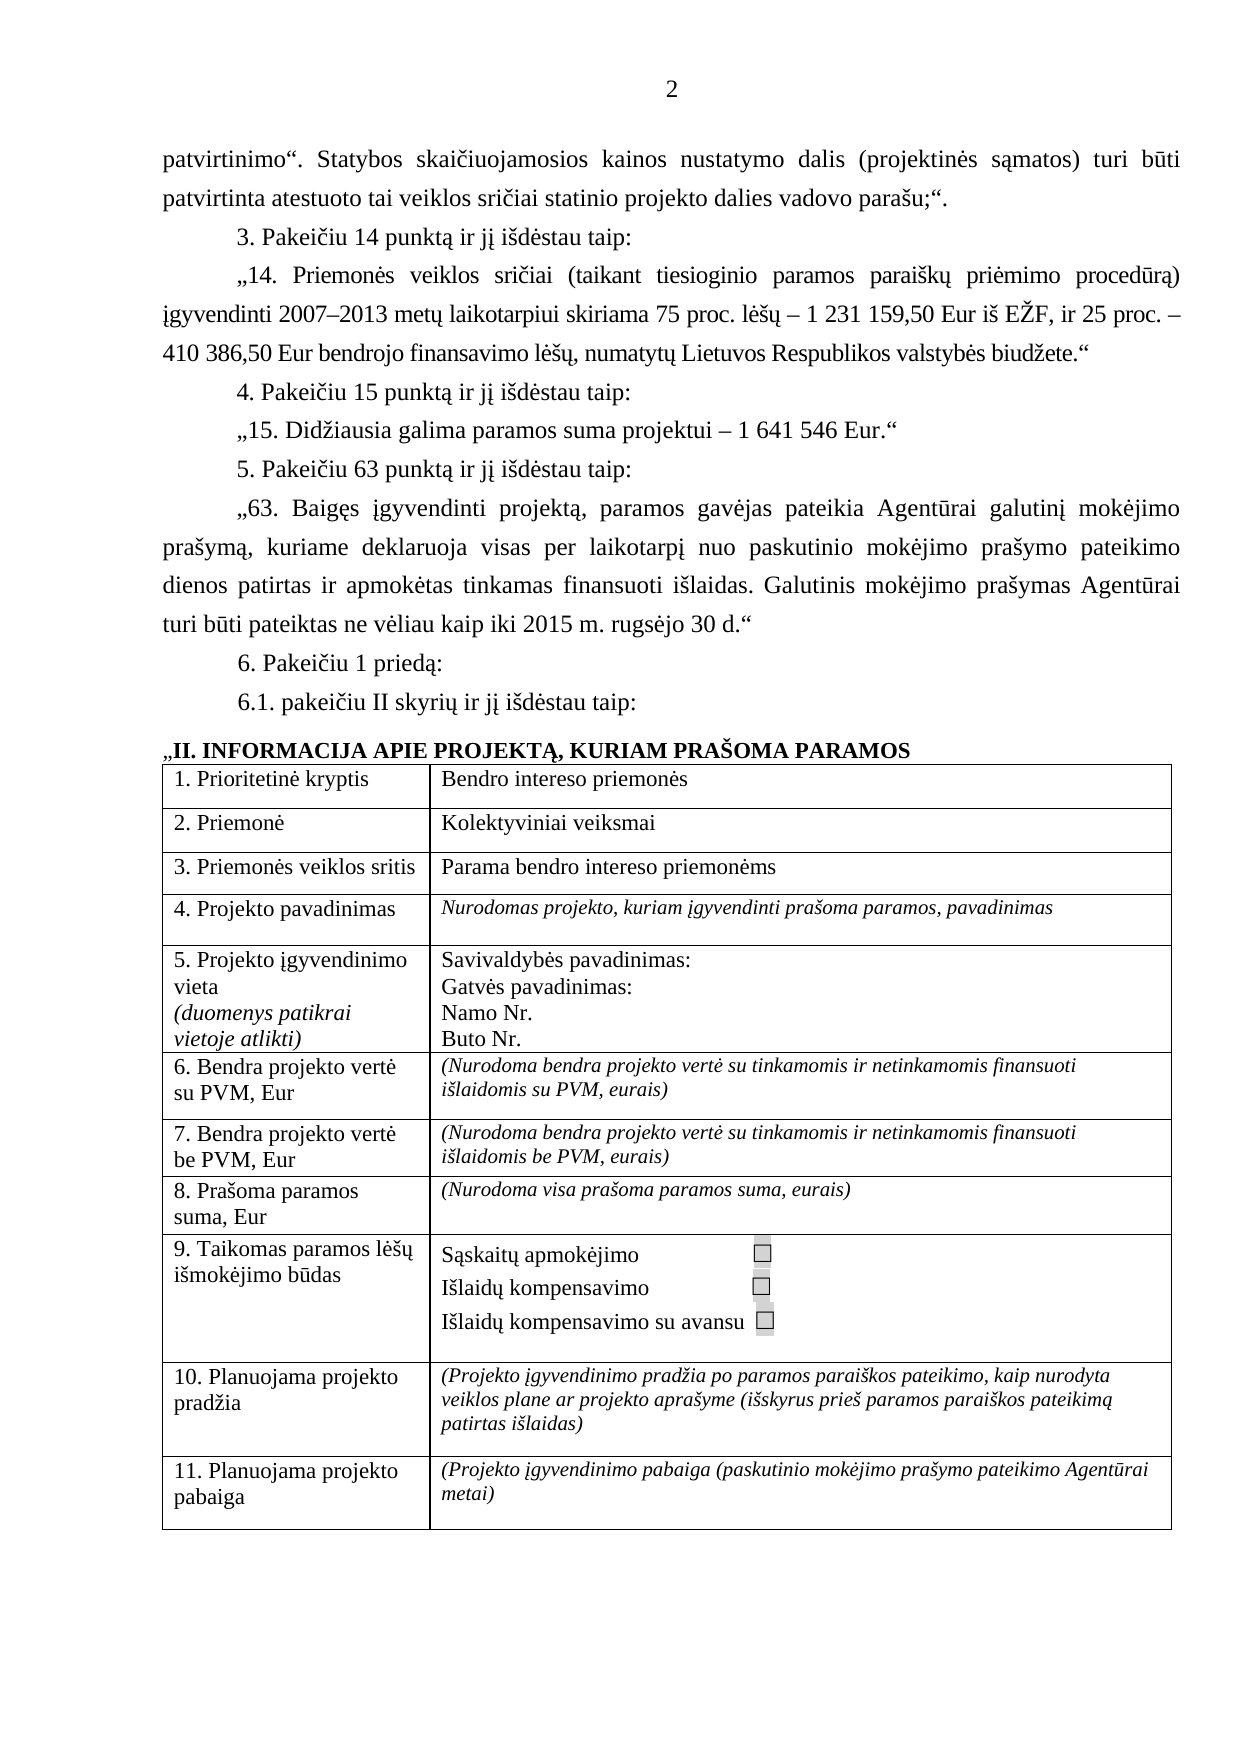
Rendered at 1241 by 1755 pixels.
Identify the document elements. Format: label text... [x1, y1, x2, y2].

text „14. Priemonės veiklos sričiai (taikant tiesioginio paramos paraiškų priėmimo procedūrą) įgyvendinti 2007–2013 metų laikotarpiui skiriama 75 proc. lėšų – 1 231 159,50 Eur iš EŽF, ir 25 proc. – 410 386,50 Eur bendrojo finansavimo lėšų, numatytų Lietuvos Respublikos valstybės biudžete.“ [162, 260, 1181, 367]
table_cell Nurodomas projekto, kuriam įgyvendinti prašoma paramos, pavadinimas [431, 895, 1171, 945]
text 6.1. pakeičiu II skyrių ir jį išdėstau taip: [162, 687, 1181, 715]
table_cell 6. Bendra projekto vertė su PVM, Eur [163, 1053, 429, 1118]
table_cell 4. Projekto pavadinimas [163, 895, 429, 945]
table_cell (Nurodoma visa prašoma paramos suma, eurais) [431, 1177, 1171, 1234]
table_header 1. Prioritetinė kryptis [163, 765, 429, 807]
text 4. Pakeičiu 15 punktą ir jį išdėstau taip: [162, 377, 1181, 405]
table_cell (Projekto įgyvendinimo pabaiga (paskutinio mokėjimo prašymo pateikimo Agentūrai metai) [431, 1457, 1171, 1529]
table_cell Sąskaitų apmokėjimo □ Išlaidų kompensavimo □ Išlaidų kompensavimo su avansu □ [431, 1235, 1171, 1362]
table_cell (Nurodoma bendra projekto vertė su tinkamomis ir netinkamomis finansuoti išlaidomis be PVM, eurais) [431, 1120, 1171, 1176]
text 3. Pakeičiu 14 punktą ir jį išdėstau taip: [162, 222, 1181, 250]
table_cell (Projekto įgyvendinimo pradžia po paramos paraiškos pateikimo, kaip nurodyta veiklos plane ar projekto aprašyme (išskyrus prieš paramos paraiškos pateikimą patirtas išlaidas) [431, 1363, 1171, 1456]
table_cell 8. Prašoma paramos suma, Eur [163, 1177, 429, 1234]
table_cell 2. Priemonė [163, 809, 429, 852]
table_cell Kolektyviniai veiksmai [431, 809, 1171, 852]
text patvirtinimo“. Statybos skaičiuojamosios kainos nustatymo dalis (projektinės sąmatos) turi būti patvirtinta atestuoto tai veiklos sričiai statinio projekto dalies vadovo parašu;“. [162, 144, 1181, 212]
table_cell 7. Bendra projekto vertė be PVM, Eur [163, 1120, 429, 1176]
table_cell Parama bendro intereso priemonėms [431, 853, 1171, 894]
text „63. Baigęs įgyvendinti projektą, paramos gavėjas pateikia Agentūrai galutinį mokėjimo prašymą, kuriame deklaruoja visas per laikotarpį nuo paskutinio mokėjimo prašymo pateikimo dienos patirtas ir apmokėtas tinkamas finansuoti išlaidas. Galutinis mokėjimo prašymas Agentūrai turi būti pateiktas ne vėliau kaip iki 2015 m. rugsėjo 30 d.“ [162, 493, 1181, 638]
table_cell 10. Planuojama projekto pradžia [163, 1363, 429, 1456]
table_cell 11. Planuojama projekto pabaiga [163, 1457, 429, 1529]
table_cell 9. Taikomas paramos lėšų išmokėjimo būdas [163, 1235, 429, 1362]
text „15. Didžiausia galima paramos suma projektui – 1 641 546 Eur.“ [162, 415, 1181, 444]
table_cell (Nurodoma bendra projekto vertė su tinkamomis ir netinkamomis finansuoti išlaidomis su PVM, eurais) [431, 1053, 1171, 1118]
table_cell 3. Priemonės veiklos sritis [163, 853, 429, 894]
text „II. INFORMACIJA APIE PROJEKTĄ, KURIAM PRAŠOMA PARAMOS [162, 737, 1181, 764]
table_cell Savivaldybės pavadinimas: Gatvės pavadinimas: Namo Nr. Buto Nr. [431, 946, 1171, 1052]
table_cell 5. Projekto įgyvendinimo vieta (duomenys patikrai vietoje atlikti) [163, 946, 429, 1052]
table_header Bendro intereso priemonės [431, 765, 1171, 807]
text 6. Pakeičiu 1 priedą: [162, 648, 1181, 677]
text 5. Pakeičiu 63 punktą ir jį išdėstau taip: [162, 454, 1181, 483]
